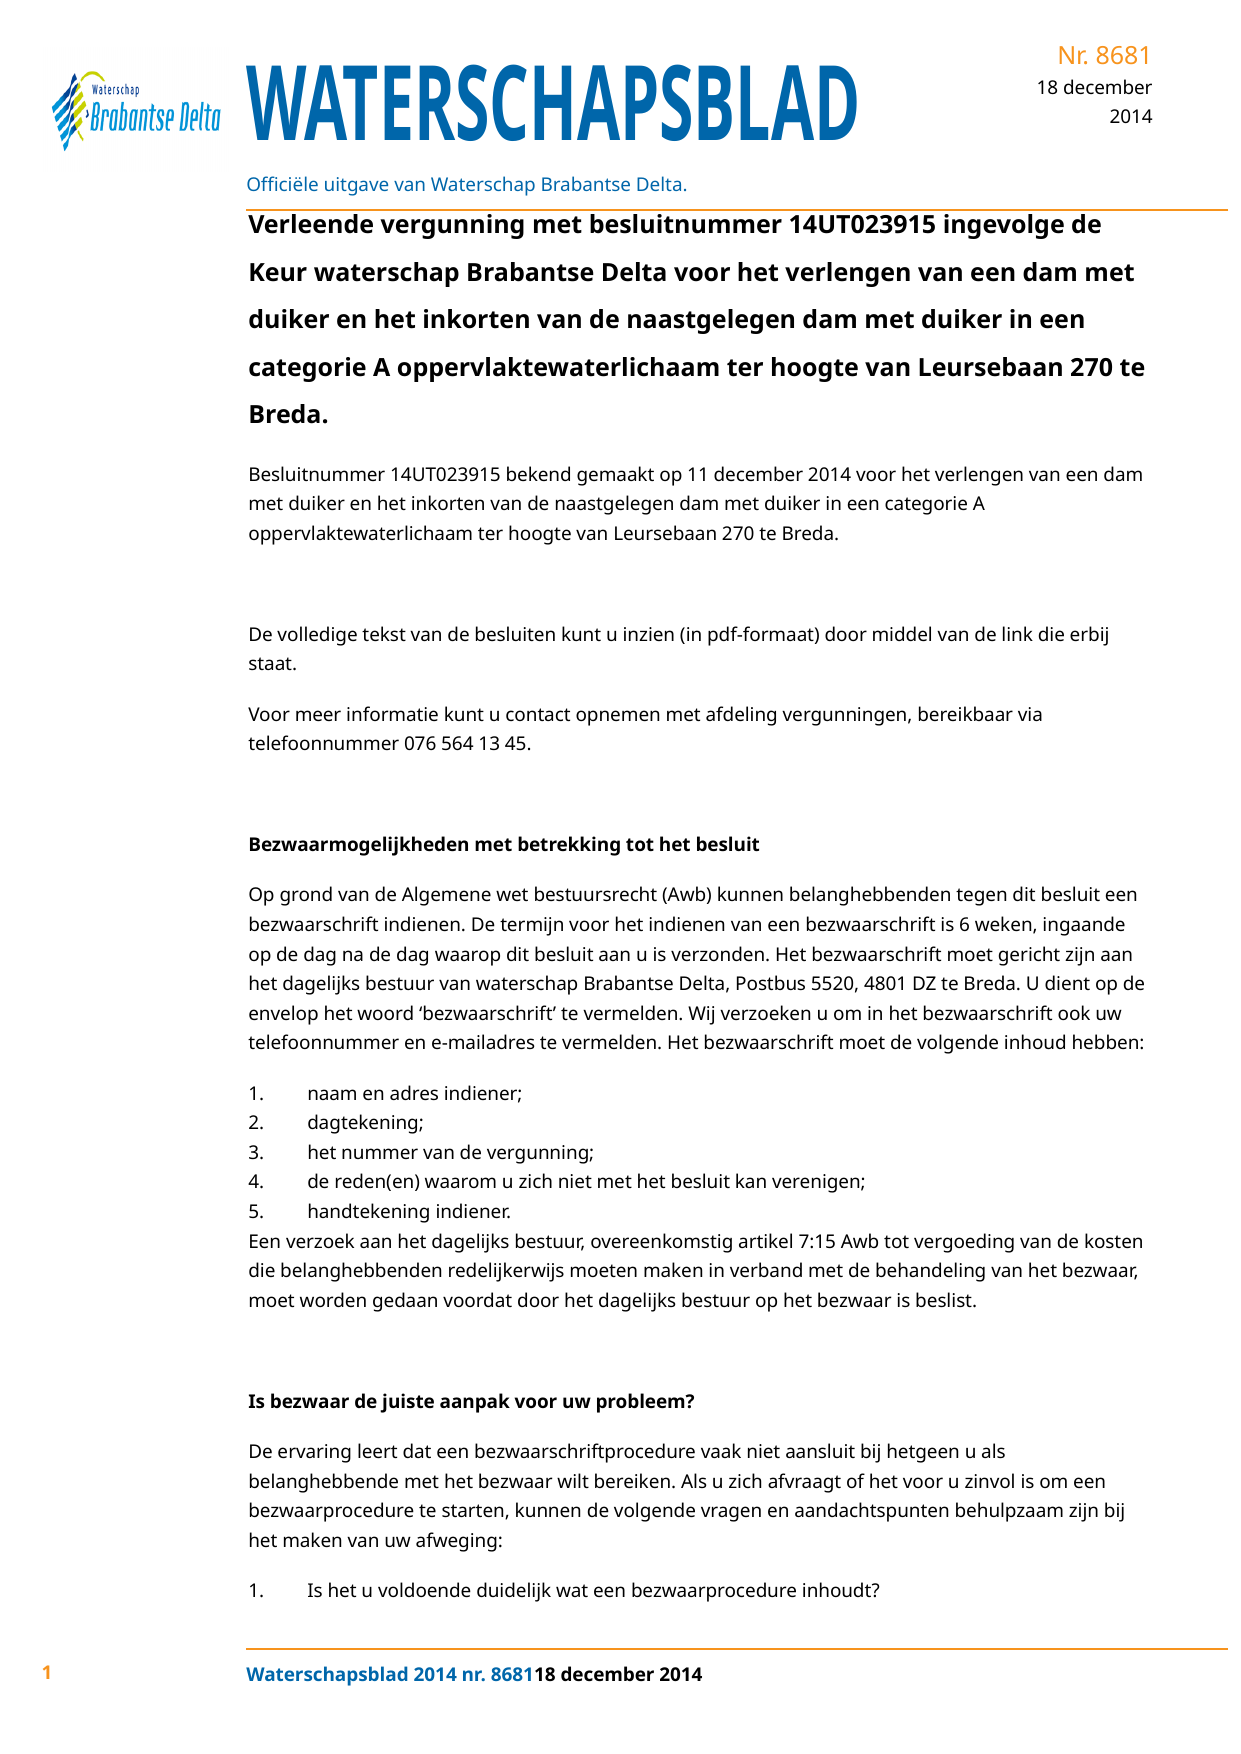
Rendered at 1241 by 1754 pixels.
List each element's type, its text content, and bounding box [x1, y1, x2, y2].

text Op grond van de Algemene wet bestuursrecht (Awb) kunnen belanghebbenden tegen dit besluit een bezwaarschrift indienen. De termijn voor het indienen van een bezwaarschrift is 6 weken, ingaande op de dag na de dag waarop dit besluit aan u is verzonden. Het bezwaarschrift moet gericht zijn aan het dagelijks bestuur van waterschap Brabantse Delta, Postbus 5520, 4801 DZ te Breda. U dient op de envelop het woord ‘bezwaarschrift’ te vermelden. Wij verzoeken u om in het bezwaarschrift ook uw telefoonnummer en e‑mailadres te vermelden. Het bezwaarschrift moet de volgende inhoud hebben: [248, 882, 1152, 1055]
list de reden(en) waarom u zich niet met het besluit kan verenigen; [248, 1169, 1152, 1194]
text Een verzoek aan het dagelijks bestuur, overeenkomstig artikel 7:15 Awb tot vergoeding van de kosten die belanghebbenden redelijkerwijs moeten maken in verband met de behandeling van het bezwaar, moet worden gedaan voordat door het dagelijks bestuur op het bezwaar is beslist. [248, 1228, 1152, 1313]
list naam en adres indiener; [248, 1080, 1152, 1106]
list handtekening indiener. [248, 1198, 1152, 1224]
text De volledige tekst van de besluiten kunt u inzien (in pdf-formaat) door middel van de link die erbij staat. [248, 621, 1152, 676]
text De ervaring leert dat een bezwaarschriftprocedure vaak niet aansluit bij hetgeen u als belanghebbende met het bezwaar wilt bereiken. Als u zich afvraagt of het voor u zinvol is om een bezwaarprocedure te starten, kunnen de volgende vragen en aandachtspunten behulpzaam zijn bij het maken van uw afweging: [248, 1438, 1152, 1553]
text Voor meer informatie kunt u contact opnemen met afdeling vergunningen, bereikbaar via telefoonnummer 076 564 13 45. [248, 701, 1152, 756]
list het nummer van de vergunning; [248, 1139, 1152, 1165]
text Bezwaarmogelijkheden met betrekking tot het besluit [248, 831, 1152, 857]
text Besluitnummer 14UT023915 bekend gemaakt op 11 december 2014 voor het verlengen van een dam met duiker en het inkorten van de naastgelegen dam met duiker in een categorie A oppervlaktewaterlichaam ter hoogte van Leursebaan 270 te Breda. [248, 461, 1152, 546]
text Is bezwaar de juiste aanpak voor uw probleem? [248, 1388, 1152, 1413]
picture [41, 47, 231, 172]
list Is het u voldoende duidelijk wat een bezwaarprocedure inhoudt? [248, 1577, 1152, 1603]
text Verleende vergunning met besluitnummer 14UT023915 ingevolge de Keur waterschap Brabantse Delta voor het verlengen van een dam met duiker en het inkorten van de naastgelegen dam met duiker in een categorie A oppervlaktewaterlichaam ter hoogte van Leursebaan 270 te Breda. [248, 211, 1152, 431]
list dagtekening; [248, 1109, 1152, 1135]
